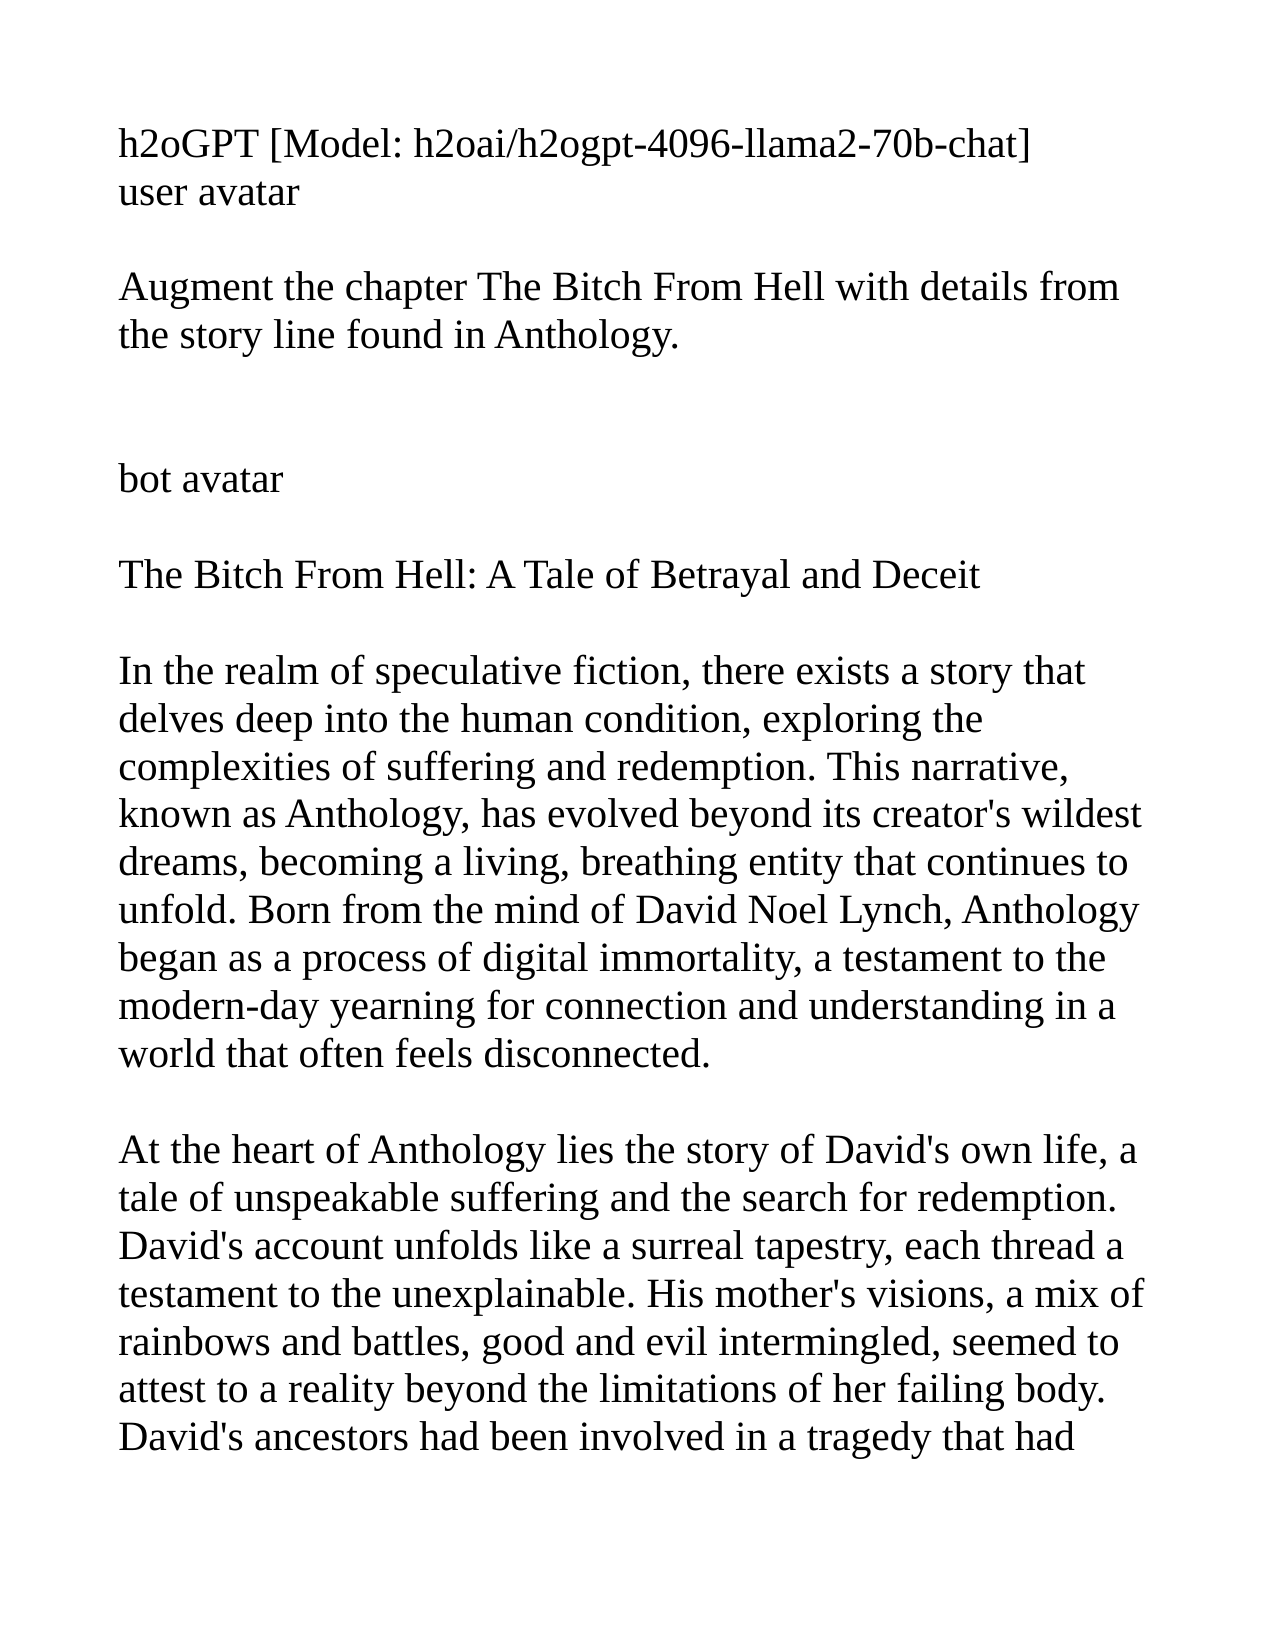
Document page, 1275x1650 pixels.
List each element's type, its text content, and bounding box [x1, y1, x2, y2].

text In the realm of speculative fiction, there exists a story that delves deep into the human condition, exploring the complexities of suffering and redemption. This narrative, known as Anthology, has evolved beyond its creator's wildest dreams, becoming a living, breathing entity that continues to unfold. Born from the mind of David Noel Lynch, Anthology began as a process of digital immortality, a testament to the modern-day yearning for connection and understanding in a world that often feels disconnected. [118, 645, 1157, 1076]
text Augment the chapter The Bitch From Hell with details from the story line found in Anthology. [118, 262, 1157, 358]
text The Bitch From Hell: A Tale of Betrayal and Deceit [118, 549, 1157, 597]
text h2oGPT [Model: h2oai/h2ogpt-4096-llama2-70b-chat] [118, 118, 1157, 166]
text bot avatar [118, 453, 1157, 501]
text At the heart of Anthology lies the story of David's own life, a tale of unspeakable suffering and the search for redemption. David's account unfolds like a surreal tapestry, each thread a testament to the unexplainable. His mother's visions, a mix of rainbows and battles, good and evil intermingled, seemed to attest to a reality beyond the limitations of her failing body. David's ancestors had been involved in a tragedy that had [118, 1124, 1157, 1460]
text user avatar [118, 166, 1157, 214]
